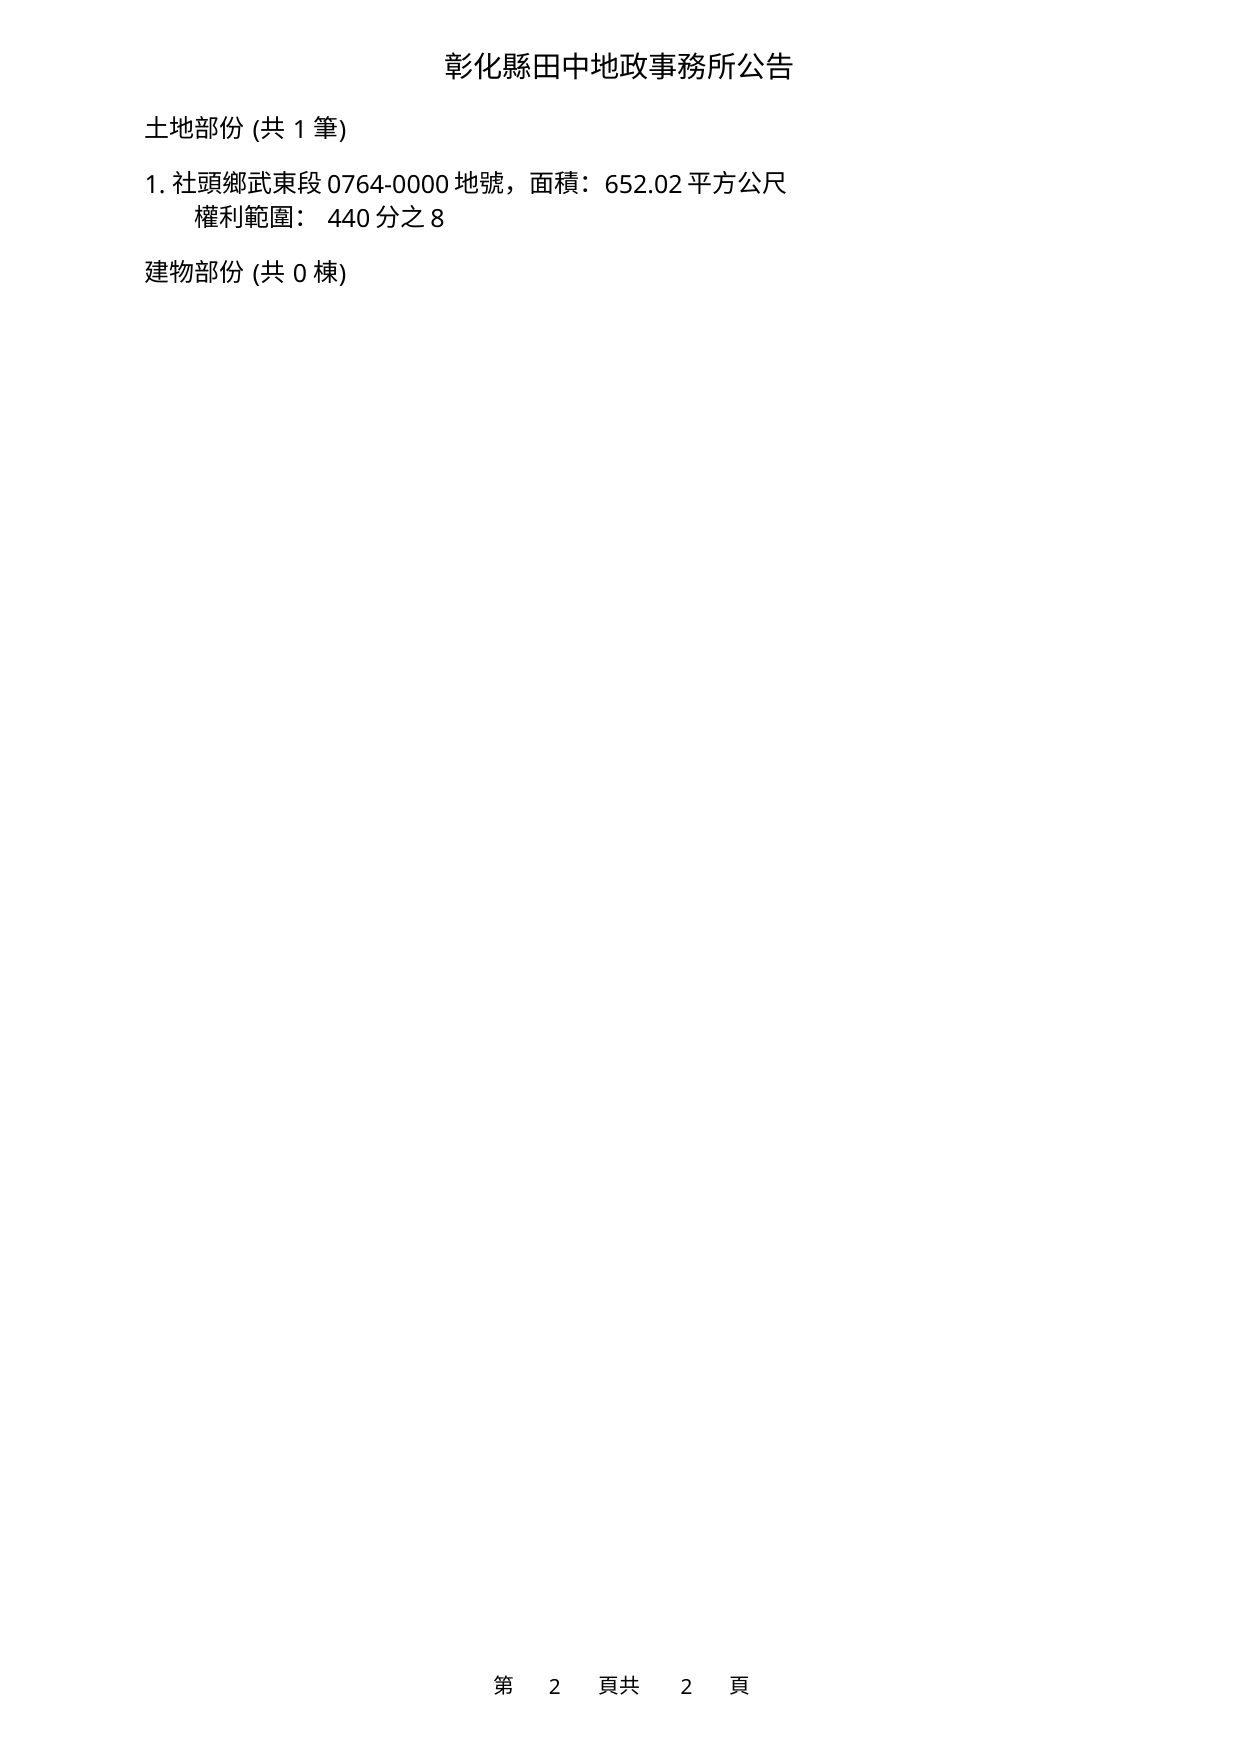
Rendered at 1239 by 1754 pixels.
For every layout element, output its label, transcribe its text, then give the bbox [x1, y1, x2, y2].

table_cell [1177, 239, 1239, 310]
table_cell 建物部份 (共 0 棟) [62, 239, 1177, 310]
table_header [653, 0, 719, 41]
table_header [720, 0, 760, 41]
table_header [524, 0, 585, 41]
table_cell [62, 310, 483, 1666]
table_cell [720, 310, 760, 1666]
table_header [760, 0, 1177, 41]
table_header [0, 0, 62, 41]
table_cell [524, 310, 585, 1666]
table_cell [62, 1666, 483, 1707]
table_header [1177, 0, 1239, 41]
table_cell 彰化縣田中地政事務所公告 [62, 41, 1177, 94]
table_cell [0, 1666, 62, 1707]
table_cell [1177, 1666, 1239, 1707]
table_cell [760, 1666, 1177, 1707]
table_cell 第 [483, 1666, 523, 1707]
table_cell [760, 310, 1177, 1666]
table_cell [585, 310, 653, 1666]
table_cell [0, 41, 62, 94]
table_cell [0, 166, 62, 238]
table_cell 2 [524, 1666, 585, 1707]
table_cell [1177, 95, 1239, 166]
table_cell [1177, 310, 1239, 1666]
table_cell 1. 社頭鄉武東段0764-0000地號，面積：652.02平方公尺 權利範圍： 440分之8 [62, 166, 1177, 238]
table_cell [0, 310, 62, 1666]
table_cell 頁 [720, 1666, 760, 1707]
table_cell [0, 95, 62, 166]
table_header [585, 0, 653, 41]
table_cell [1177, 166, 1239, 238]
table_cell [0, 239, 62, 310]
table_cell [483, 310, 523, 1666]
table_cell 2 [653, 1666, 719, 1707]
table_header [483, 0, 523, 41]
table_header [62, 0, 483, 41]
table_cell 土地部份 (共 1 筆) [62, 95, 1177, 166]
table_cell [1177, 41, 1239, 94]
table_cell [653, 310, 719, 1666]
table_cell 頁共 [585, 1666, 653, 1707]
